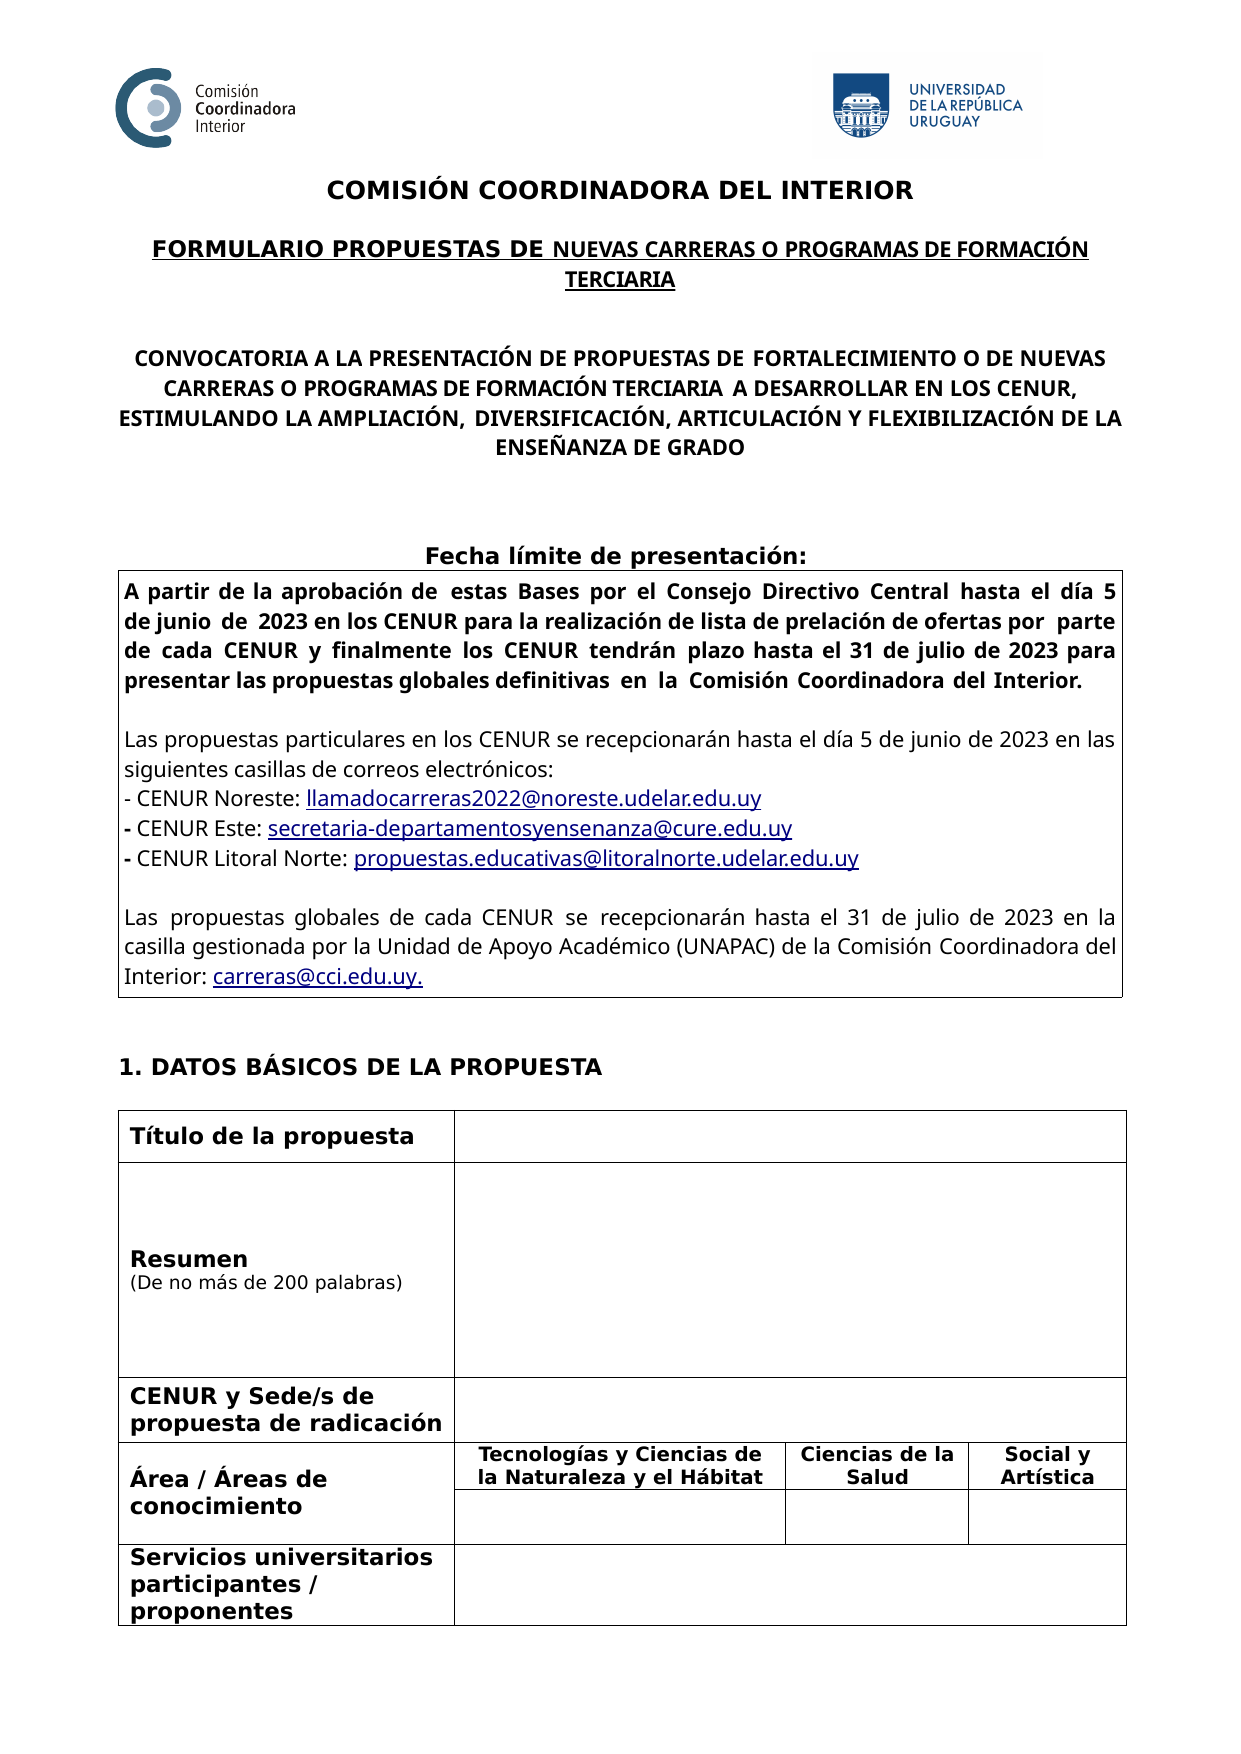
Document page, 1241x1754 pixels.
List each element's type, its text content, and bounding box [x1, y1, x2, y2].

table_cell [455, 1545, 1126, 1624]
text COMISIÓN COORDINADORA DEL INTERIOR [118, 176, 1122, 206]
table_cell Tecnologías y Ciencias de la Naturaleza y el Hábitat [455, 1443, 785, 1489]
picture [812, 52, 1044, 159]
text 1. DATOS BÁSICOS DE LA PROPUESTA [118, 1054, 1122, 1081]
table_cell Ciencias de la Salud [786, 1443, 968, 1489]
text Fecha límite de presentación: [118, 543, 1122, 570]
table_cell Social y Artística [969, 1443, 1126, 1489]
table_cell [455, 1378, 1126, 1442]
table_header A partir de la aprobación de estas Bases por el Consejo Directivo Central hasta el día 5 de junio de 2023 en los CENUR para la realización de lista de prelación de ofertas por parte de cada CENUR y finalmente los CENUR tendrán plazo hasta el 31 de julio de 2023 para presentar las propuestas globales definitivas en la Comisión Coordinadora del Interior. Las propuestas particulares en los CENUR se recepcionarán hasta el día 5 de junio de 2023 en las siguientes casillas de correos electrónicos: - CENUR Noreste: llamadocarreras2022@noreste.udelar.edu.uy - CENUR Este: secretaria-departamentosyensenanza@cure.edu.uy - CENUR Litoral Norte: propuestas.educativas@litoralnorte.udelar.edu.uy Las propuestas globales de cada CENUR se recepcionarán hasta el 31 de julio de 2023 en la casilla gestionada por la Unidad de Apoyo Académico (UNAPAC) de la Comisión Coordinadora del Interior: carreras@cci.edu.uy. [119, 571, 1122, 997]
table_cell [969, 1490, 1126, 1543]
table_cell [455, 1163, 1126, 1377]
table_cell CENUR y Sede/s de propuesta de radicación [119, 1378, 454, 1442]
text FORMULARIO PROPUESTAS DE NUEVAS CARRERAS O PROGRAMAS DE FORMACIÓN TERCIARIA [118, 234, 1122, 294]
table_cell [786, 1490, 968, 1543]
table_cell Servicios universitarios participantes / proponentes [119, 1545, 454, 1624]
table_header Título de la propuesta [119, 1111, 454, 1162]
picture [115, 68, 295, 148]
table_cell Área / Áreas de conocimiento [119, 1443, 454, 1543]
table_header [455, 1111, 1126, 1162]
table_cell Resumen (De no más de 200 palabras) [119, 1163, 454, 1377]
text CONVOCATORIA A LA PRESENTACIÓN DE PROPUESTAS DE FORTALECIMIENTO O DE NUEVAS CARRERAS O PROGRAMAS DE FORMACIÓN TERCIARIA A DESARROLLAR EN LOS CENUR, ESTIMULANDO LA AMPLIACIÓN, DIVERSIFICACIÓN, ARTICULACIÓN Y FLEXIBILIZACIÓN DE LA ENSEÑANZA DE GRADO [118, 316, 1122, 462]
table_cell [455, 1490, 785, 1543]
